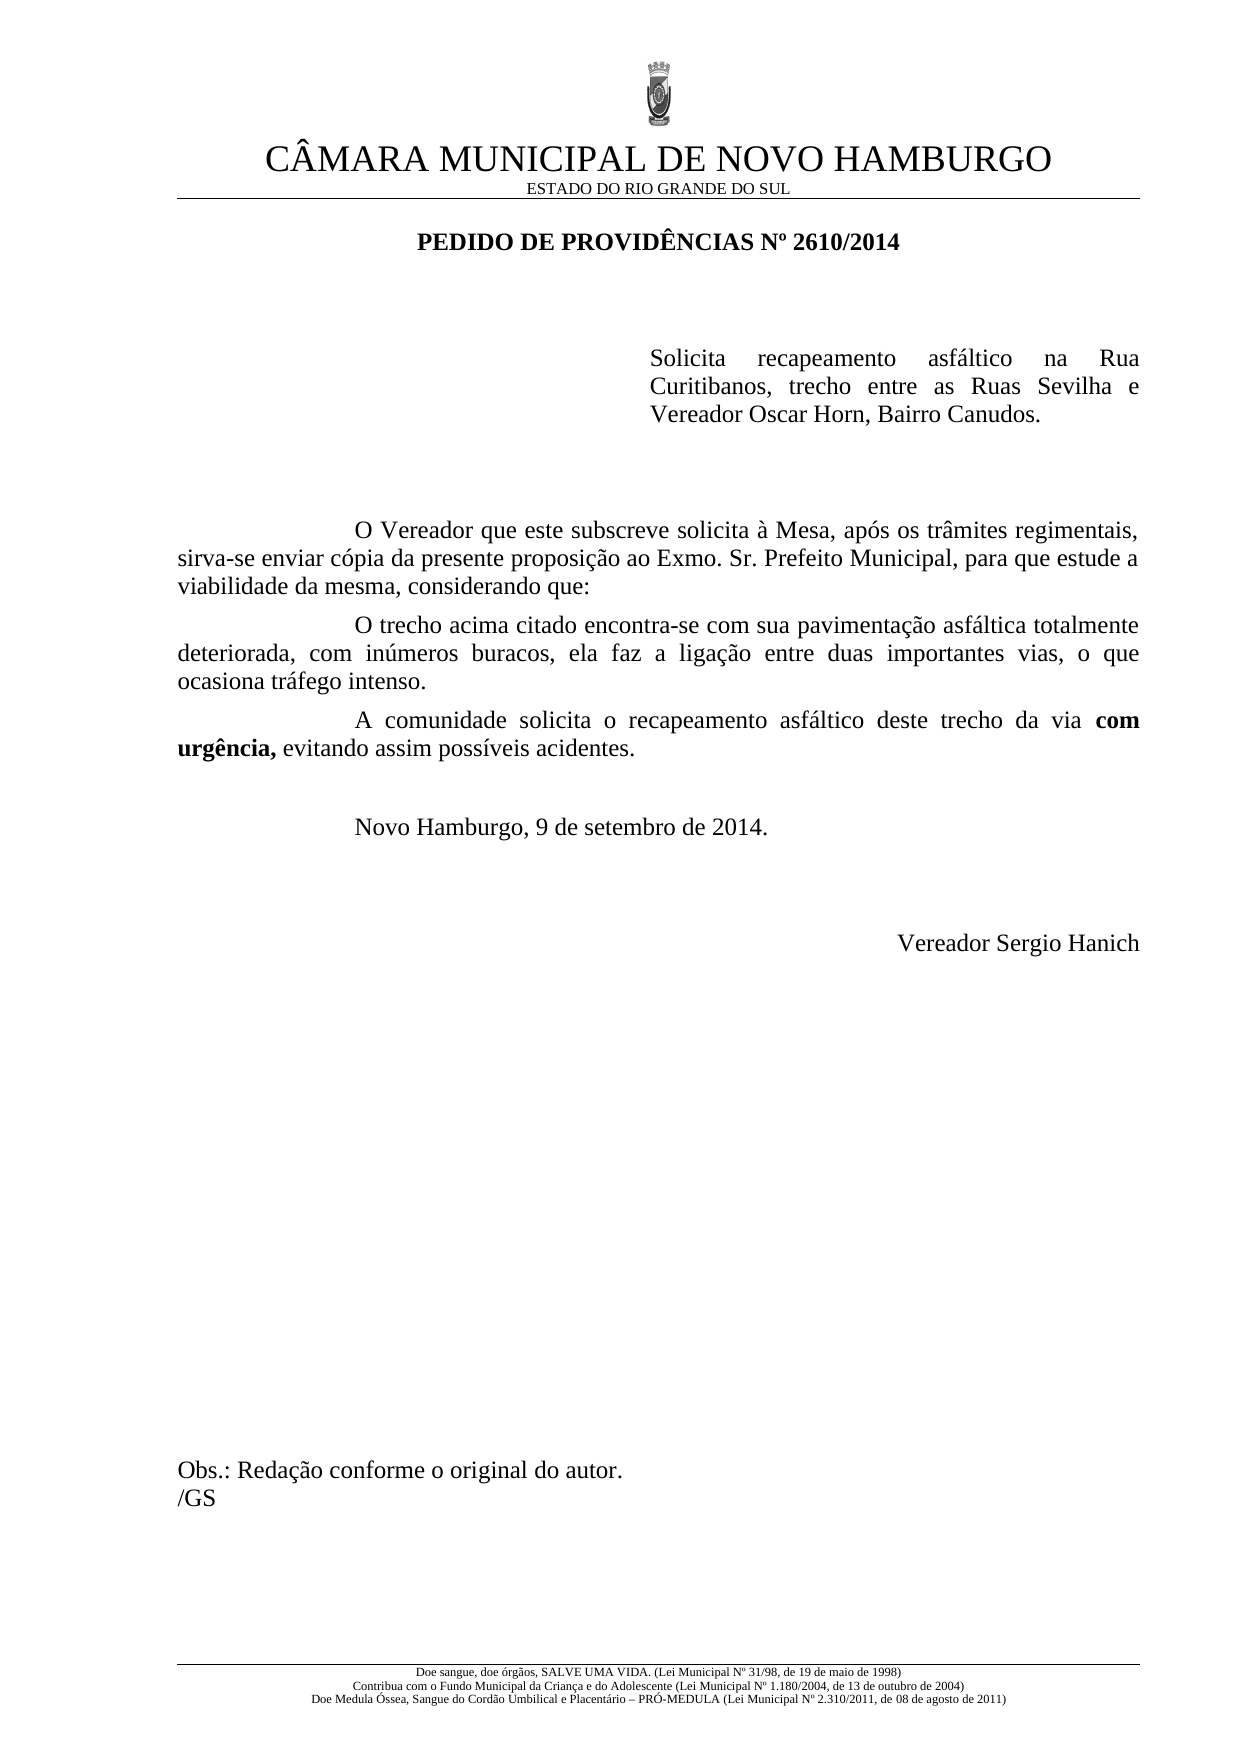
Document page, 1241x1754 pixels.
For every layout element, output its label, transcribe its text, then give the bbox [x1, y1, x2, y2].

text Novo Hamburgo, 9 de setembro de 2014. [177, 813, 1140, 841]
text Solicita recapeamento asfáltico na Rua Curitibanos, trecho entre as Ruas Sevilha e Vereador Oscar Horn, Bairro Canudos. [649, 344, 1140, 428]
text O trecho acima citado encontra-se com sua pavimentação asfáltica totalmente deteriorada, com inúmeros buracos, ela faz a ligação entre duas importantes vias, o que ocasiona tráfego intenso. [177, 611, 1140, 694]
text PEDIDO DE PROVIDÊNCIAS Nº 2610/2014 [177, 228, 1140, 256]
text Vereador Sergio Hanich [768, 929, 1140, 957]
text /GS [177, 1484, 1140, 1511]
text A comunidade solicita o recapeamento asfáltico deste trecho da via com urgência, evitando assim possíveis acidentes. [177, 706, 1140, 762]
text O Vereador que este subscreve solicita à Mesa, após os trâmites regimentais, sirva-se enviar cópia da presente proposição ao Exmo. Sr. Prefeito Municipal, para que estude a viabilidade da mesma, considerando que: [177, 516, 1140, 599]
text Obs.: Redação conforme o original do autor. [177, 1456, 1140, 1484]
